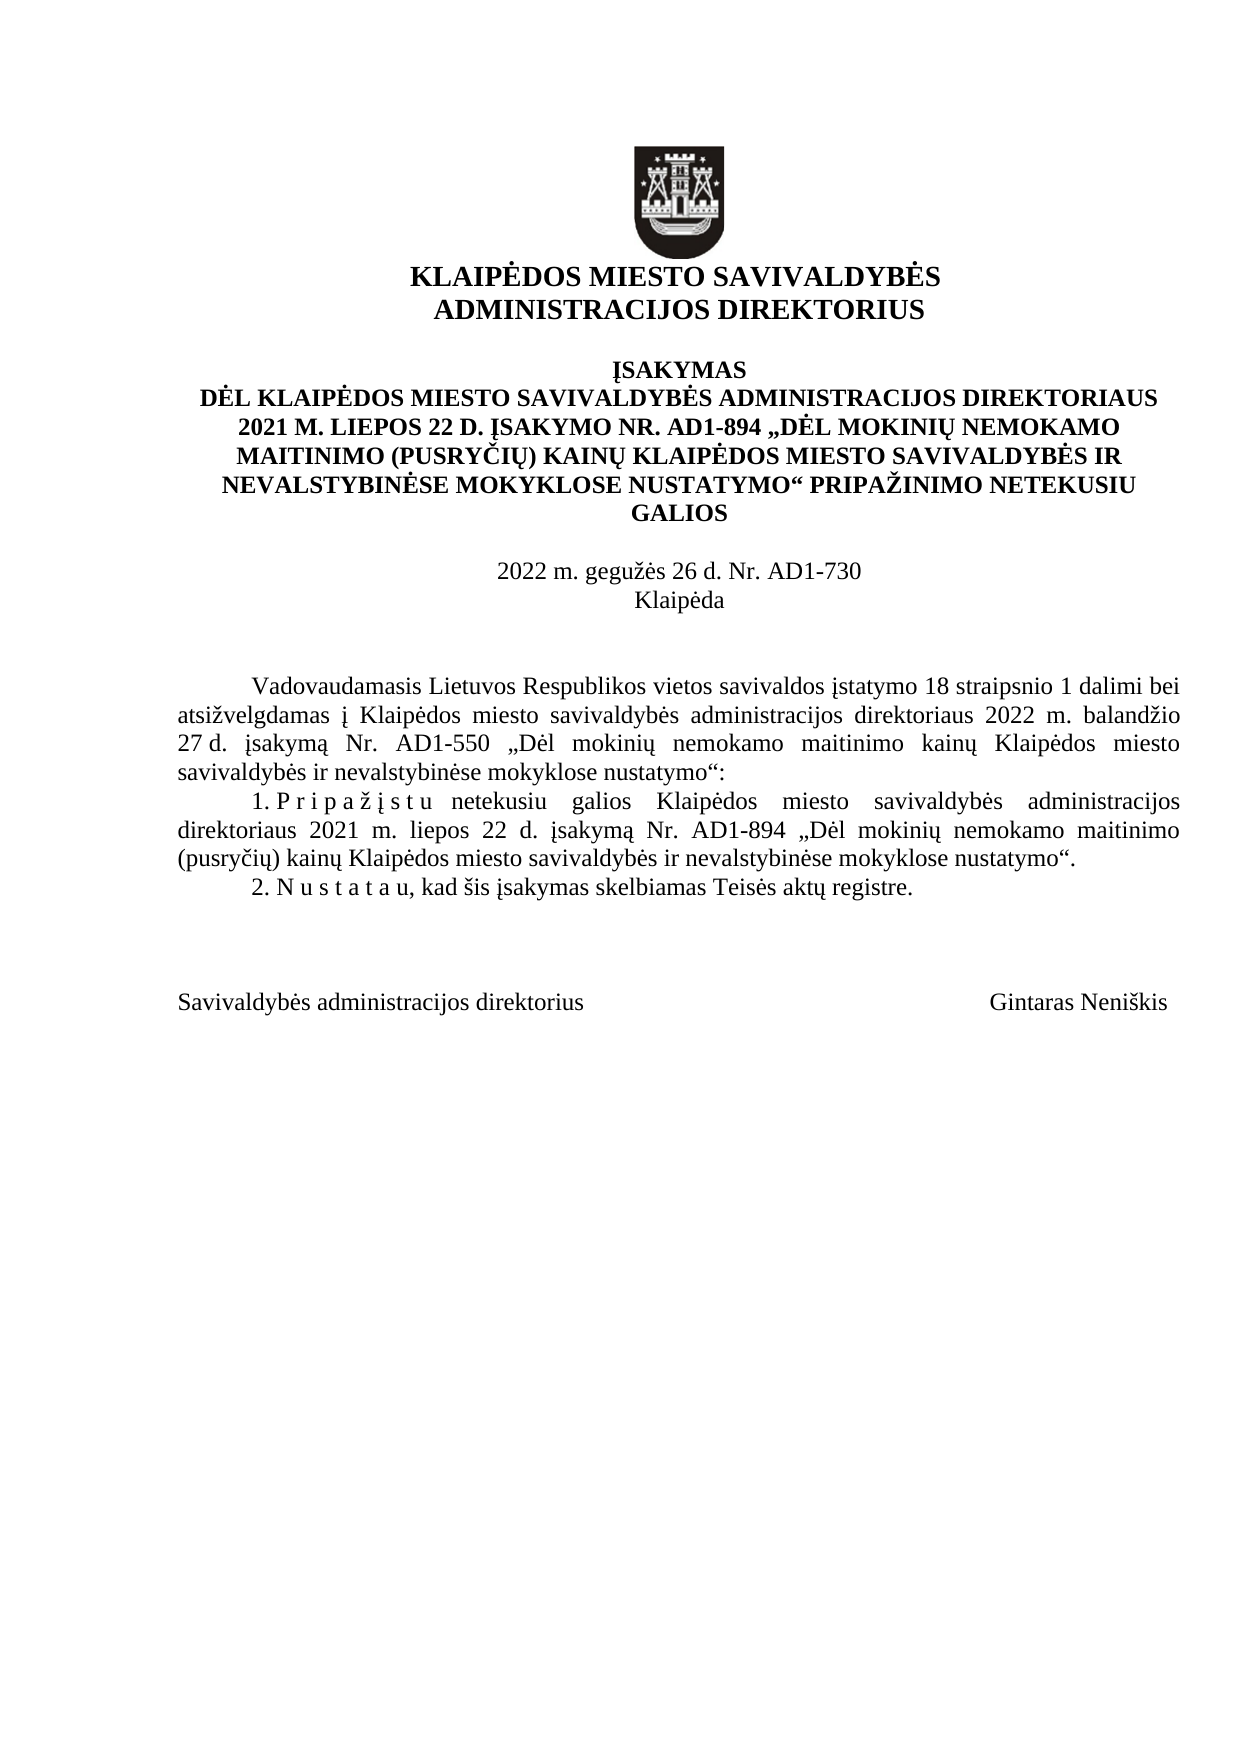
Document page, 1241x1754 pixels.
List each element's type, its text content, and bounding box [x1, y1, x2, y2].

text 2. Nustatau, kad šis įsakymas skelbiamas Teisės aktų registre. [177, 872, 1181, 901]
text ADMINISTRACIJOS DIREKTORIUS [177, 292, 1181, 326]
text Klaipėda [177, 585, 1181, 613]
text DĖL Klaipėdos miesto savivaldybės administracijos direktoriaus 2021 m. liepos 22 d. įsakymo Nr. AD1-894 „Dėl mokinių nemokamo maitinimo (pusryčių) kainų Klaipėdos miesto savivaldybės ir nevalstybinėse mokyklose nustatymo“ pripažinimo netekusiu galios [177, 383, 1181, 527]
text KLAIPĖDOS MIESTO SAVIVALDYBĖS [177, 259, 1181, 292]
text ĮSAKYMAS [177, 355, 1181, 383]
text 1. Pripažįstu netekusiu galios Klaipėdos miesto savivaldybės administracijos direktoriaus 2021 m. liepos 22 d. įsakymą Nr. AD1-894 „Dėl mokinių nemokamo maitinimo (pusryčių) kainų Klaipėdos miesto savivaldybės ir nevalstybinėse mokyklose nustatymo“. [177, 786, 1181, 872]
text Savivaldybės administracijos direktorius Gintaras Neniškis [177, 987, 1181, 1016]
text Vadovaudamasis Lietuvos Respublikos vietos savivaldos įstatymo 18 straipsnio 1 dalimi bei atsižvelgdamas į Klaipėdos miesto savivaldybės administracijos direktoriaus 2022 m. balandžio 27 d. įsakymą Nr. AD1-550 „Dėl mokinių nemokamo maitinimo kainų Klaipėdos miesto savivaldybės ir nevalstybinėse mokyklose nustatymo“: [177, 671, 1181, 786]
text 2022 m. gegužės 26 d. Nr. AD1-730 [177, 556, 1181, 585]
